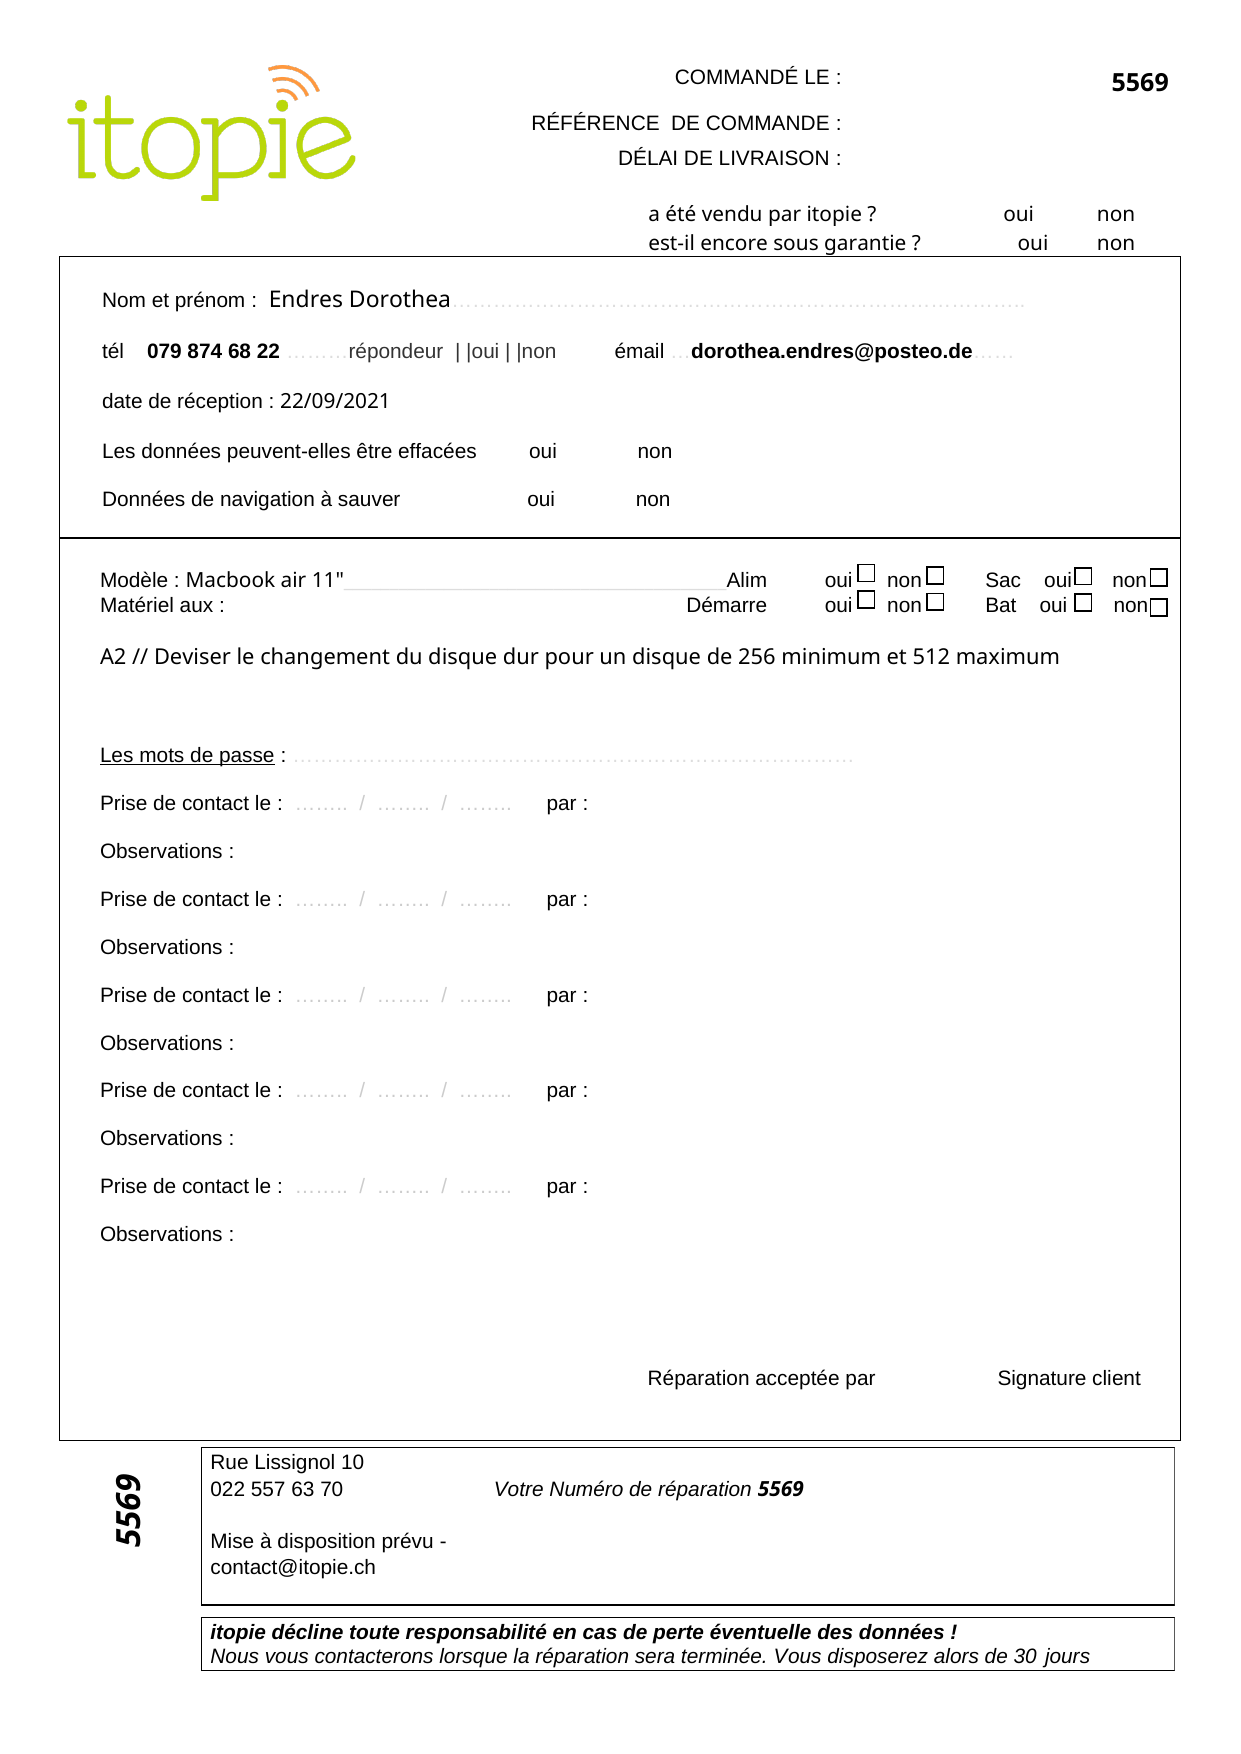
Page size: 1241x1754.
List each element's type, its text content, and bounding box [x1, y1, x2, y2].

text Les mots de passe : ……………………………………………………………………… [60, 740, 1180, 767]
table_cell [847, 105, 1180, 140]
text a été vendu par itopie ? oui non [59, 199, 1181, 228]
text Données de navigation à sauver oui non [60, 484, 1180, 511]
text Observations : [60, 931, 1180, 958]
text Modèle : Macbook air 11" Alim oui non Sac oui non [60, 562, 856, 590]
text Modèle : Macbook air 11" Alim oui non Sac oui non [948, 562, 1180, 590]
text Modèle : Macbook air 11" Alim oui non Sac oui non [879, 562, 925, 590]
text Observations : [60, 836, 1180, 863]
text Matériel aux : Démarre oui non Bat oui non [60, 590, 1180, 617]
text Observations : [60, 1219, 1180, 1246]
text Prise de contact le : …….. / …….. / …….. par : [60, 979, 1180, 1006]
text Prise de contact le : …….. / …….. / …….. par : [60, 883, 1180, 911]
text Observations : [60, 1027, 1180, 1054]
text Nom et prénom : Endres Dorothea……………………………………………………………………….. [60, 280, 1180, 314]
text tél 079 874 68 22 ………répondeur | |oui | |non émail …dorothea.endres@posteo.de…… [60, 335, 1180, 362]
text Les données peuvent-elles être effacées oui non [60, 436, 1180, 463]
table_cell [847, 140, 1180, 175]
picture [67, 65, 356, 201]
text A2 // Deviser le changement du disque dur pour un disque de 256 minimum et 512 maximum [60, 638, 1180, 671]
table_header 5569 [847, 59, 1180, 104]
text Observations : [60, 1123, 1180, 1150]
table_cell DÉLAI DE LIVRAISON : [490, 140, 847, 175]
table_header Rue Lissignol 10 022 557 63 70 Votre Numéro de réparation 5569 Mise à disposition prévu - contact@itopie.ch [195, 1441, 1180, 1611]
table_cell RÉFÉRENCE DE COMMANDE : [490, 105, 847, 140]
text Réparation acceptée par Signature client [60, 1363, 1180, 1390]
table_cell itopie décline toute responsabilité en cas de perte éventuelle des données ! Nous vous contacterons lorsque la réparation sera terminée. Vous disposerez alors de 30 jours [195, 1611, 1180, 1677]
text est-il encore sous garantie ? oui non [59, 228, 1181, 256]
text Prise de contact le : …….. / …….. / …….. par : [60, 788, 1180, 815]
table_header COMMANDÉ LE : [490, 59, 847, 104]
text Prise de contact le : …….. / …….. / …….. par : [60, 1075, 1180, 1102]
table_header 5569 [59, 1441, 195, 1677]
text date de réception : 22/09/2021 [60, 383, 1180, 415]
text Prise de contact le : …….. / …….. / …….. par : [60, 1171, 1180, 1198]
